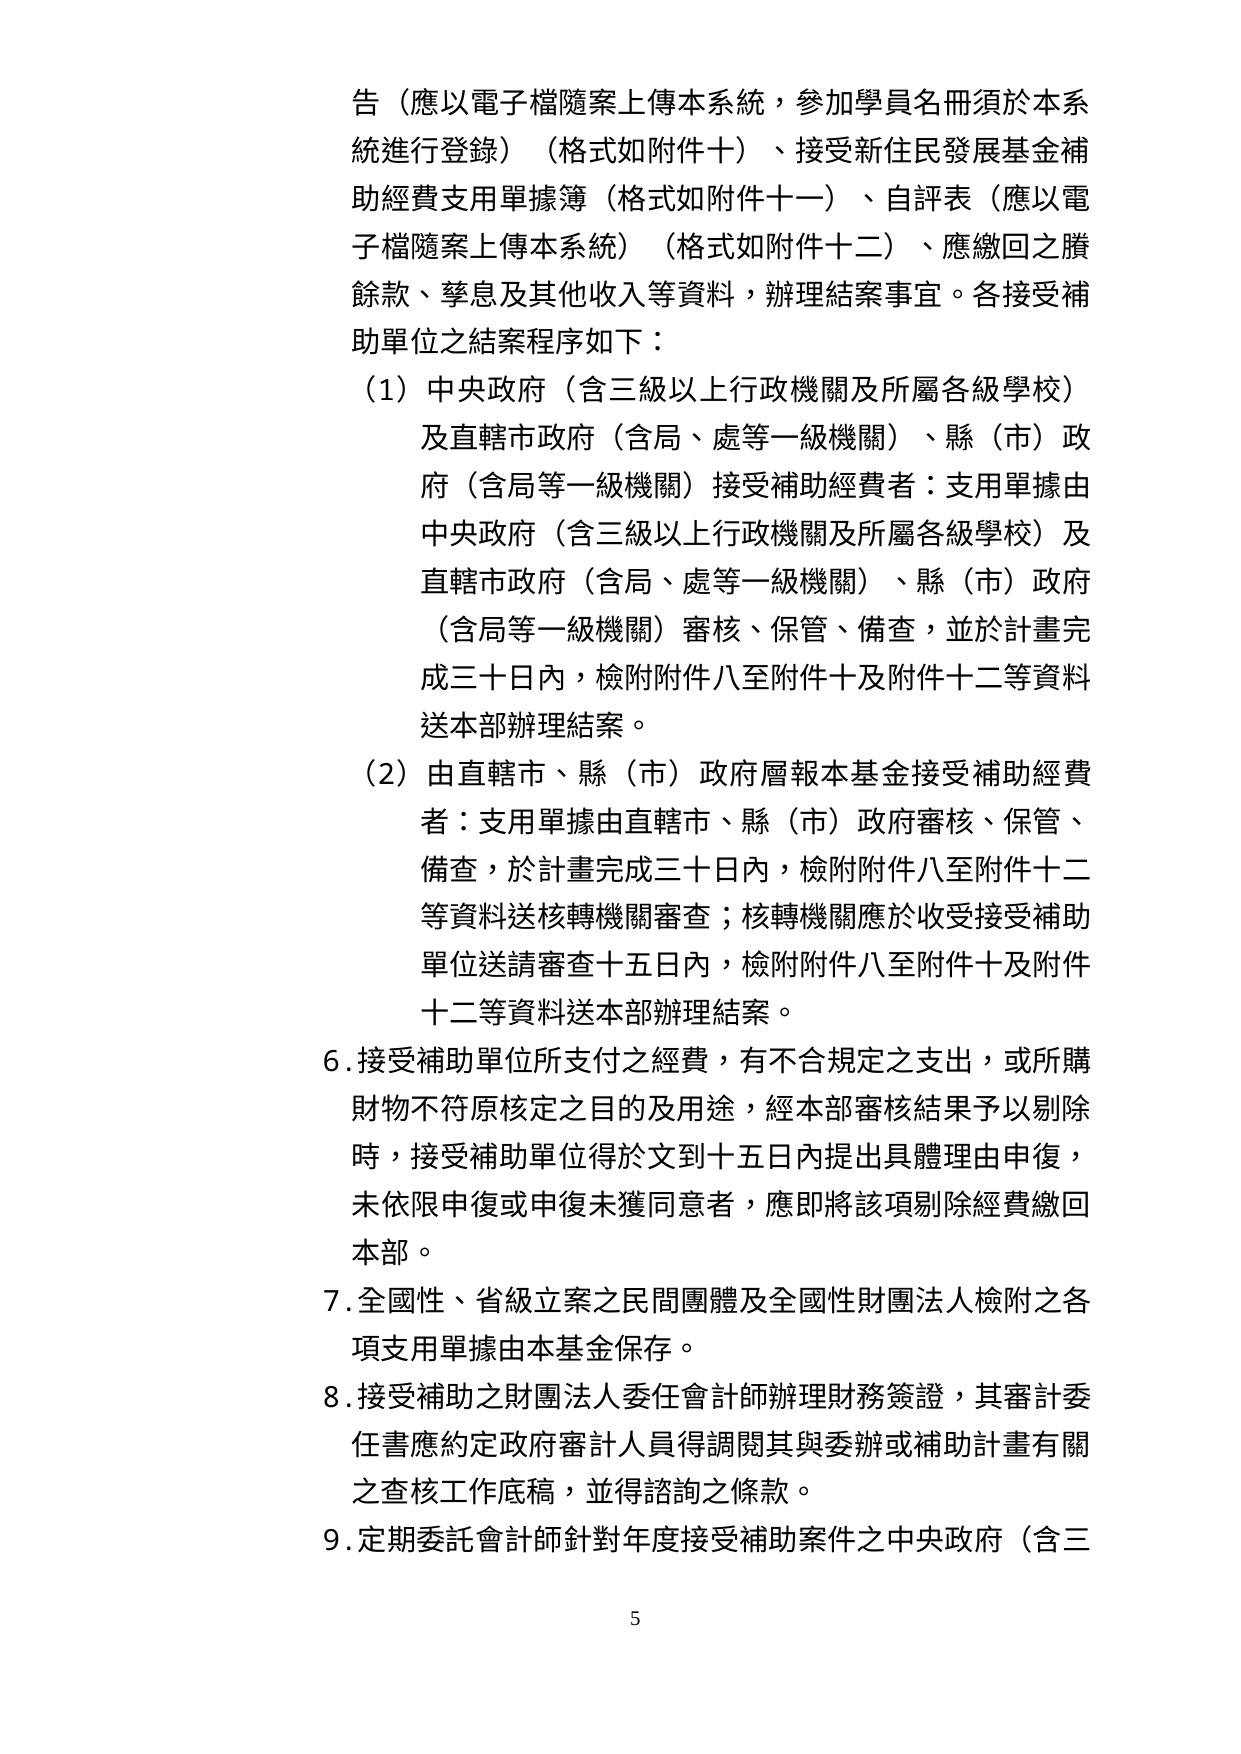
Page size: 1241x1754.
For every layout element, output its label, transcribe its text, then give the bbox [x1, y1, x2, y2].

text 8.接受補助之財團法人委任會計師辦理財務簽證，其審計委任書應約定政府審計人員得調閱其與委辦或補助計畫有關之查核工作底稿，並得諮詢之條款。 [322, 1369, 1092, 1512]
text 告（應以電子檔隨案上傳本系統，參加學員名冊須於本系統進行登錄）（格式如附件十）、接受新住民發展基金補助經費支用單據簿（格式如附件十一）、自評表（應以電子檔隨案上傳本系統）（格式如附件十二）、應繳回之賸餘款、孳息及其他收入等資料，辦理結案事宜。各接受補助單位之結案程序如下： [322, 75, 1092, 362]
text 7.全國性、省級立案之民間團體及全國性財團法人檢附之各項支用單據由本基金保存。 [322, 1273, 1092, 1369]
text （2）由直轄市、縣（市）政府層報本基金接受補助經費者：支用單據由直轄市、縣（市）政府審核、保管、備查，於計畫完成三十日內，檢附附件八至附件十二等資料送核轉機關審查；核轉機關應於收受接受補助單位送請審查十五日內，檢附附件八至附件十及附件十二等資料送本部辦理結案。 [347, 746, 1092, 1033]
text 9.定期委託會計師針對年度接受補助案件之中央政府（含三 [322, 1512, 1092, 1560]
text 6.接受補助單位所支付之經費，有不合規定之支出，或所購財物不符原核定之目的及用途，經本部審核結果予以剔除時，接受補助單位得於文到十五日內提出具體理由申復，未依限申復或申復未獲同意者，應即將該項剔除經費繳回本部。 [322, 1033, 1092, 1273]
text （1）中央政府（含三級以上行政機關及所屬各級學校）及直轄市政府（含局、處等一級機關）、縣（市）政府（含局等一級機關）接受補助經費者：支用單據由中央政府（含三級以上行政機關及所屬各級學校）及直轄市政府（含局、處等一級機關）、縣（市）政府（含局等一級機關）審核、保管、備查，並於計畫完成三十日內，檢附附件八至附件十及附件十二等資料送本部辦理結案。 [347, 362, 1092, 746]
